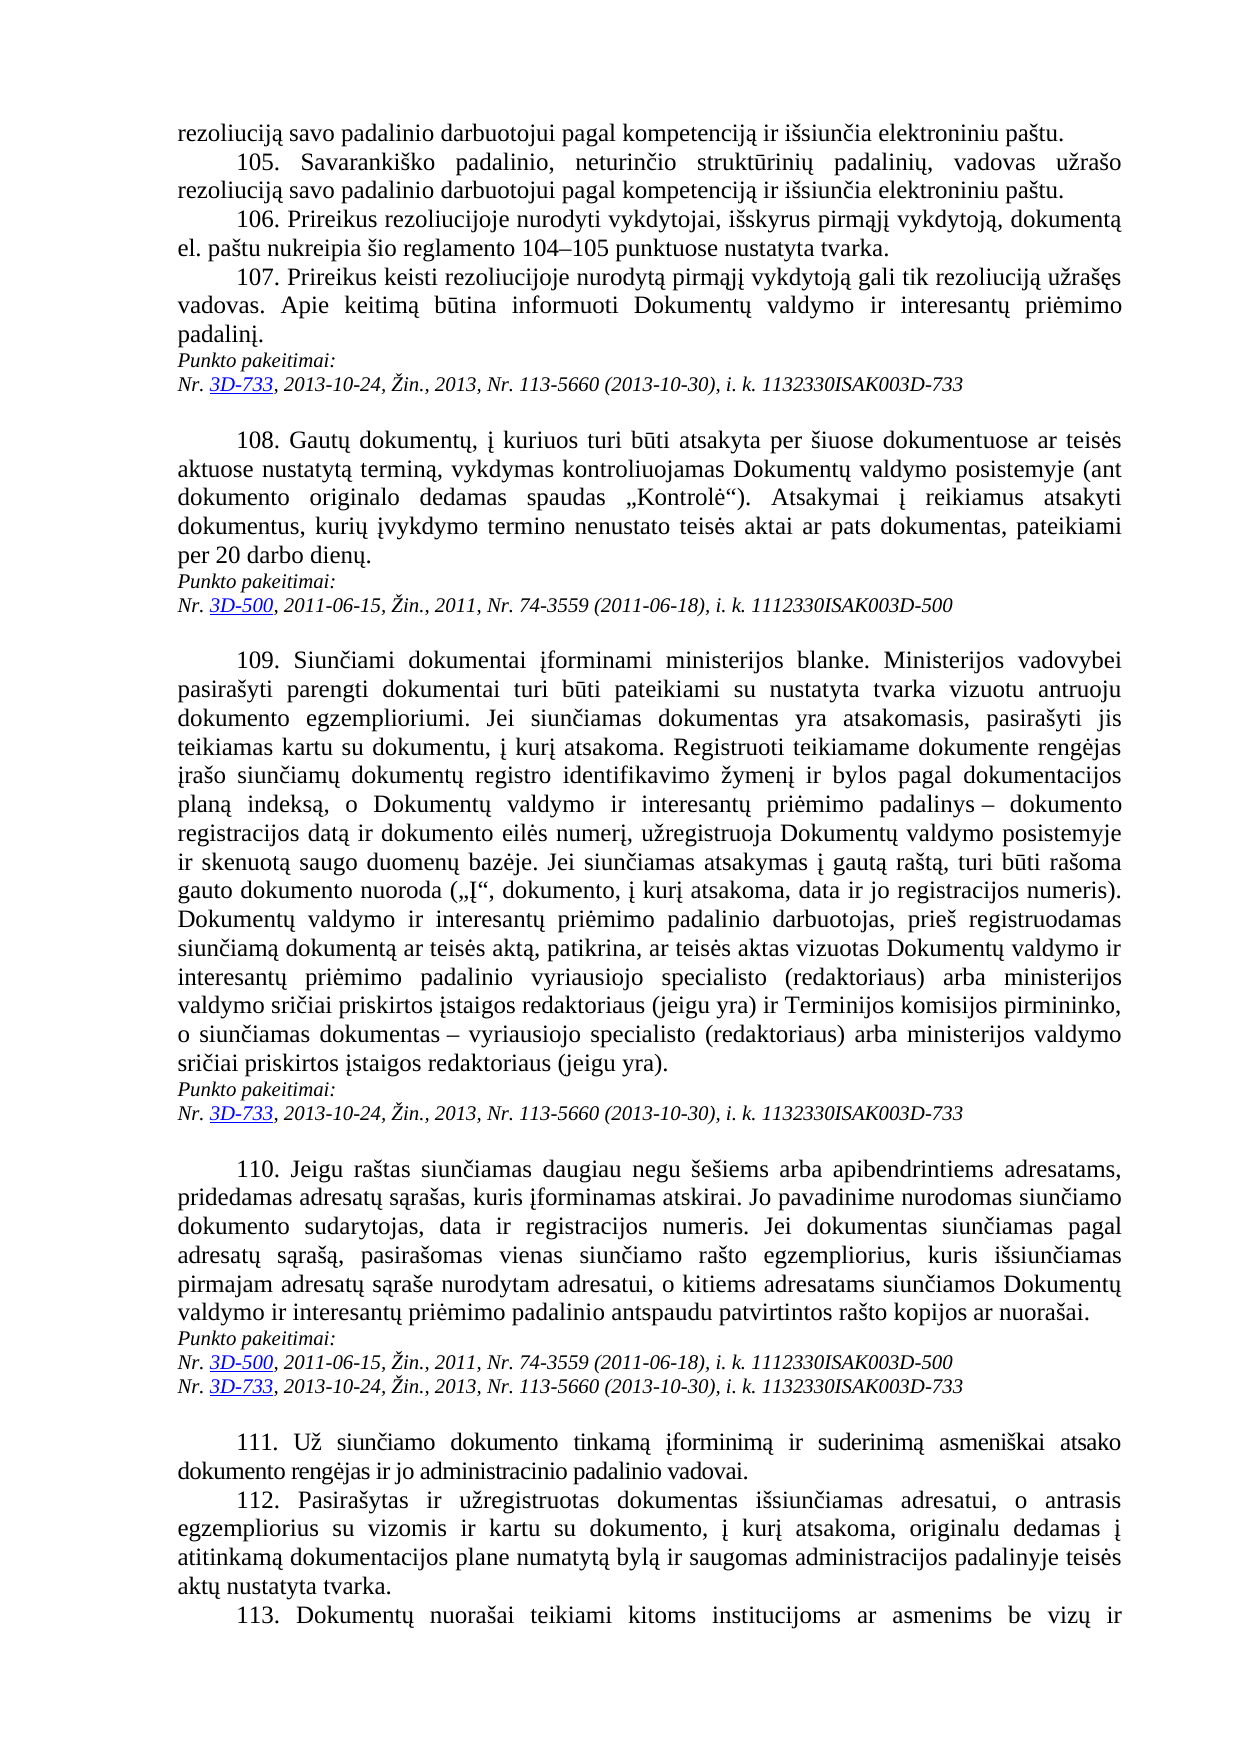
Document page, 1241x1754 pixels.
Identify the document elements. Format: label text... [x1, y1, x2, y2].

text 110. Jeigu raštas siunčiamas daugiau negu šešiems arba apibendrintiems adresatams, pridedamas adresatų sąrašas, kuris įforminamas atskirai. Jo pavadinime nurodomas siunčiamo dokumento sudarytojas, data ir registracijos numeris. Jei dokumentas siunčiamas pagal adresatų sąrašą, pasirašomas vienas siunčiamo rašto egzempliorius, kuris išsiunčiamas pirmajam adresatų sąraše nurodytam adresatui, o kitiems adresatams siunčiamos Dokumentų valdymo ir interesantų priėmimo padalinio antspaudu patvirtintos rašto kopijos ar nuorašai. [177, 1154, 1122, 1326]
text Punkto pakeitimai: [177, 348, 1122, 372]
text 112. Pasirašytas ir užregistruotas dokumentas išsiunčiamas adresatui, o antrasis egzempliorius su vizomis ir kartu su dokumento, į kurį atsakoma, originalu dedamas į atitinkamą dokumentacijos plane numatytą bylą ir saugomas administracijos padalinyje teisės aktų nustatyta tvarka. [177, 1485, 1122, 1600]
text Punkto pakeitimai: [177, 569, 1122, 593]
text 111. Už siunčiamo dokumento tinkamą įforminimą ir suderinimą asmeniškai atsako dokumento rengėjas ir jo administracinio padalinio vadovai. [177, 1427, 1122, 1485]
text Nr. 3D-733, 2013-10-24, Žin., 2013, Nr. 113-5660 (2013-10-30), i. k. 1132330ISAK003D-733 [177, 1374, 1122, 1398]
text 106. Prireikus rezoliucijoje nurodyti vykdytojai, išskyrus pirmąjį vykdytoją, dokumentą el. paštu nukreipia šio reglamento 104–105 punktuose nustatyta tvarka. [177, 204, 1122, 262]
text rezoliuciją savo padalinio darbuotojui pagal kompetenciją ir išsiunčia elektroniniu paštu. [177, 118, 1122, 147]
text Nr. 3D-733, 2013-10-24, Žin., 2013, Nr. 113-5660 (2013-10-30), i. k. 1132330ISAK003D-733 [177, 1101, 1122, 1125]
text 113. Dokumentų nuorašai teikiami kitoms institucijoms ar asmenims be vizų ir [177, 1600, 1122, 1628]
text Nr. 3D-733, 2013-10-24, Žin., 2013, Nr. 113-5660 (2013-10-30), i. k. 1132330ISAK003D-733 [177, 372, 1122, 396]
text 107. Prireikus keisti rezoliucijoje nurodytą pirmąjį vykdytoją gali tik rezoliuciją užrašęs vadovas. Apie keitimą būtina informuoti Dokumentų valdymo ir interesantų priėmimo padalinį. [177, 262, 1122, 348]
text Punkto pakeitimai: [177, 1326, 1122, 1350]
text Nr. 3D-500, 2011-06-15, Žin., 2011, Nr. 74-3559 (2011-06-18), i. k. 1112330ISAK003D-500 [177, 593, 1122, 617]
text 109. Siunčiami dokumentai įforminami ministerijos blanke. Ministerijos vadovybei pasirašyti parengti dokumentai turi būti pateikiami su nustatyta tvarka vizuotu antruoju dokumento egzemplioriumi. Jei siunčiamas dokumentas yra atsakomasis, pasirašyti jis teikiamas kartu su dokumentu, į kurį atsakoma. Registruoti teikiamame dokumente rengėjas įrašo siunčiamų dokumentų registro identifikavimo žymenį ir bylos pagal dokumentacijos planą indeksą, o Dokumentų valdymo ir interesantų priėmimo padalinys – dokumento registracijos datą ir dokumento eilės numerį, užregistruoja Dokumentų valdymo posistemyje ir skenuotą saugo duomenų bazėje. Jei siunčiamas atsakymas į gautą raštą, turi būti rašoma gauto dokumento nuoroda („Į“, dokumento, į kurį atsakoma, data ir jo registracijos numeris). Dokumentų valdymo ir interesantų priėmimo padalinio darbuotojas, prieš registruodamas siunčiamą dokumentą ar teisės aktą, patikrina, ar teisės aktas vizuotas Dokumentų valdymo ir interesantų priėmimo padalinio vyriausiojo specialisto (redaktoriaus) arba ministerijos valdymo sričiai priskirtos įstaigos redaktoriaus (jeigu yra) ir Terminijos komisijos pirmininko, o siunčiamas dokumentas – vyriausiojo specialisto (redaktoriaus) arba ministerijos valdymo sričiai priskirtos įstaigos redaktoriaus (jeigu yra). [177, 646, 1122, 1077]
text 105. Savarankiško padalinio, neturinčio struktūrinių padalinių, vadovas užrašo rezoliuciją savo padalinio darbuotojui pagal kompetenciją ir išsiunčia elektroniniu paštu. [177, 147, 1122, 204]
text 108. Gautų dokumentų, į kuriuos turi būti atsakyta per šiuose dokumentuose ar teisės aktuose nustatytą terminą, vykdymas kontroliuojamas Dokumentų valdymo posistemyje (ant dokumento originalo dedamas spaudas „Kontrolė“). Atsakymai į reikiamus atsakyti dokumentus, kurių įvykdymo termino nenustato teisės aktai ar pats dokumentas, pateikiami per 20 darbo dienų. [177, 425, 1122, 569]
text Nr. 3D-500, 2011-06-15, Žin., 2011, Nr. 74-3559 (2011-06-18), i. k. 1112330ISAK003D-500 [177, 1350, 1122, 1374]
text Punkto pakeitimai: [177, 1077, 1122, 1101]
